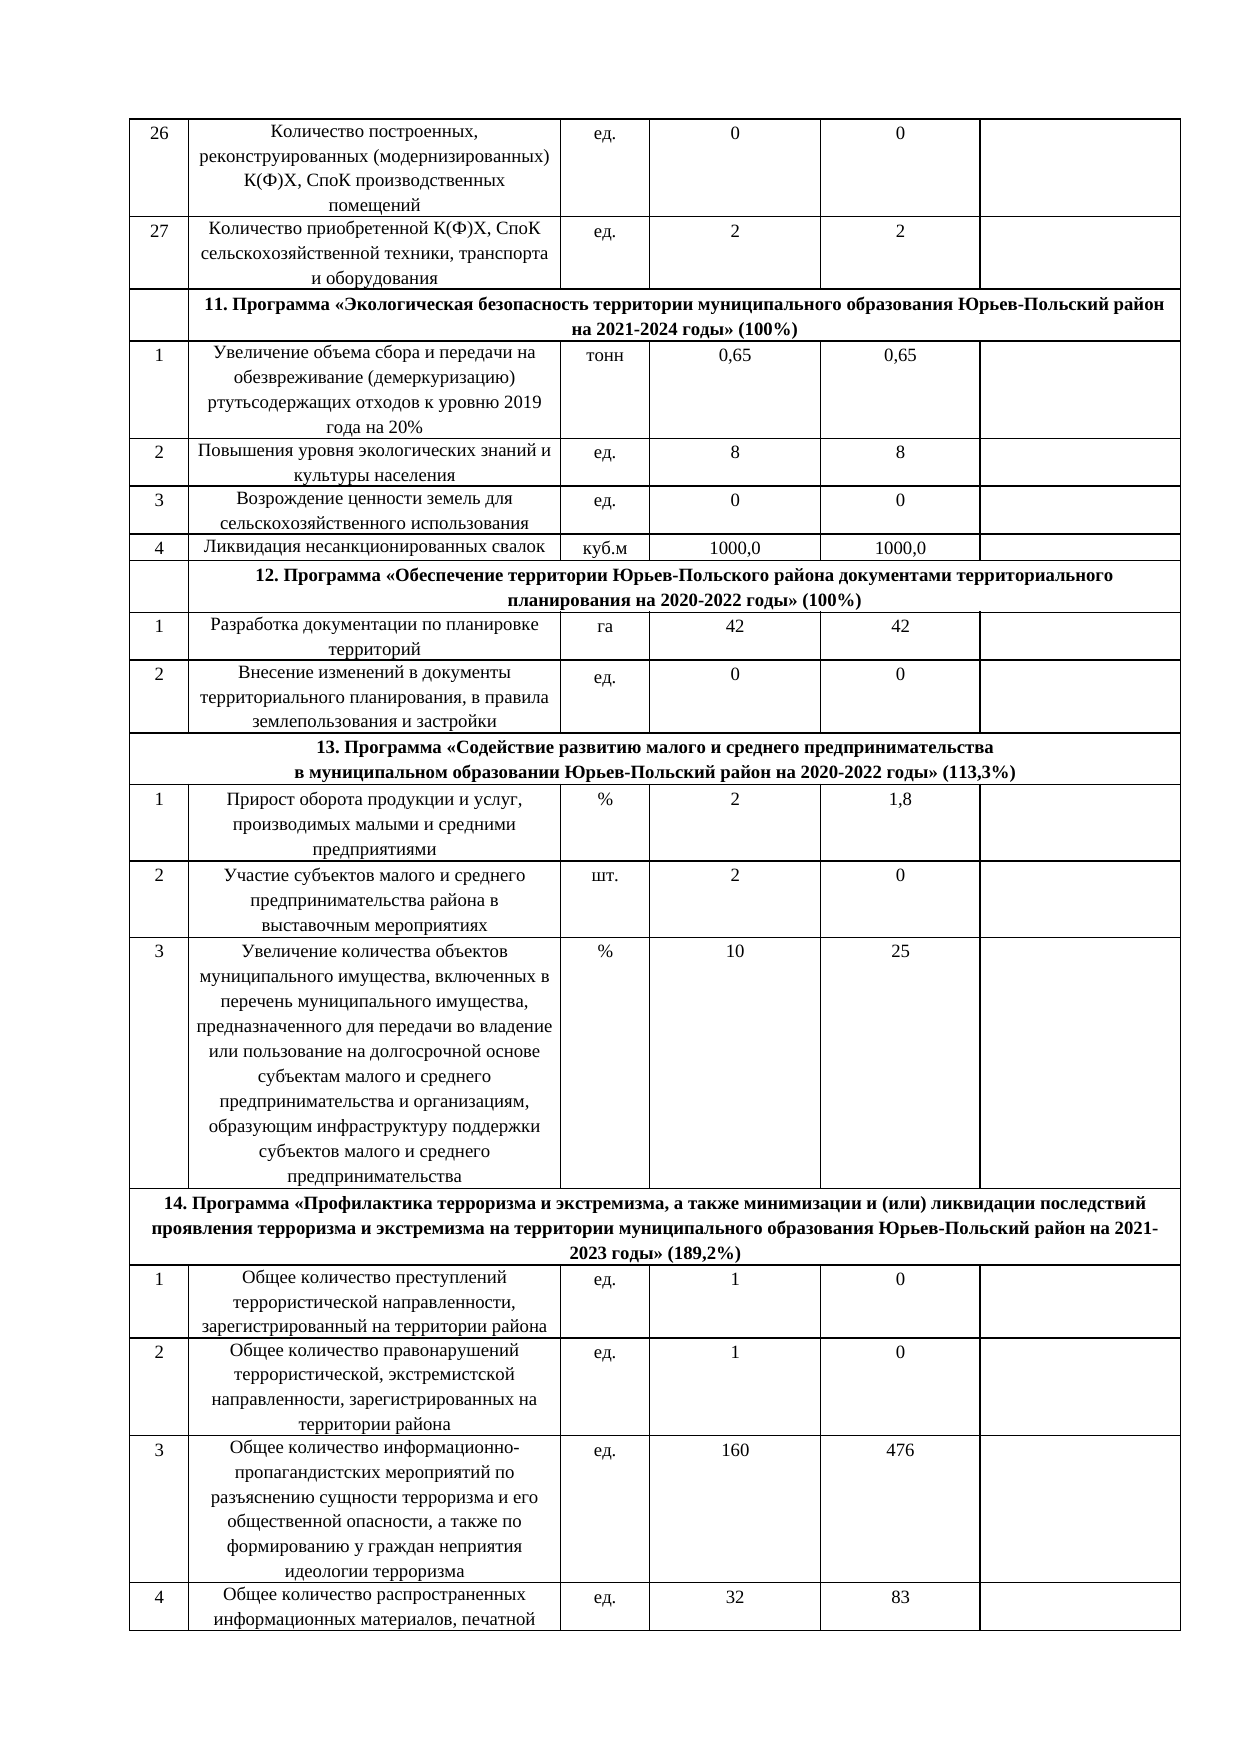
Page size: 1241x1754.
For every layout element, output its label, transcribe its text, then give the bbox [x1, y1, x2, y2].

table_cell 42 [821, 613, 979, 659]
table_cell 42 [650, 613, 820, 659]
table_cell 4 [130, 1583, 188, 1629]
table_cell [981, 613, 1180, 659]
table_cell 26 [130, 120, 188, 216]
table_cell Возрождение ценности земель для сельскохозяйственного использования [189, 487, 560, 533]
table_cell 0 [821, 120, 979, 216]
table_cell ед. [561, 120, 649, 216]
table_cell Повышения уровня экологических знаний и культуры населения [189, 439, 560, 485]
table_cell Участие субъектов малого и среднего предпринимательства района в выставочным мероприятиях [189, 862, 560, 937]
table_cell 1 [130, 785, 188, 860]
table_cell [981, 342, 1180, 437]
table_cell 0 [821, 487, 979, 533]
table_cell Увеличение количества объектов муниципального имущества, включенных в перечень муниципального имущества, предназначенного для передачи во владение или пользование на долгосрочной основе субъектам малого и среднего предпринимательства и организациям, образующим инфраструктуру поддержки субъектов малого и среднего предпринимательства [189, 938, 560, 1188]
table_cell [981, 1583, 1180, 1629]
table_cell Общее количество преступлений террористической направленности, зарегистрированный на территории района [189, 1266, 560, 1337]
table_cell % [561, 938, 649, 1188]
table_cell 1 [650, 1266, 820, 1337]
table_cell 2 [130, 439, 188, 485]
table_cell 83 [821, 1583, 979, 1629]
table_cell 8 [821, 439, 979, 485]
table_cell ед. [561, 217, 649, 288]
table_cell Разработка документации по планировке территорий [189, 613, 560, 659]
table_cell [981, 439, 1180, 485]
table_cell Общее количество информационно-пропагандистских мероприятий по разъяснению сущности терроризма и его общественной опасности, а также по формированию у граждан неприятия идеологии терроризма [189, 1436, 560, 1582]
table_cell [981, 1436, 1180, 1582]
table_cell 0,65 [821, 342, 979, 437]
table_cell 0 [821, 862, 979, 937]
table_cell [981, 785, 1180, 860]
table_cell 2 [130, 862, 188, 937]
table_cell ед. [561, 1436, 649, 1582]
table_cell 0 [821, 1339, 979, 1434]
table_cell 1 [650, 1339, 820, 1434]
table_cell 13. Программа «Содействие развитию малого и среднего предпринимательства в муниципальном образовании Юрьев-Польский район на 2020-2022 годы» (113,3%) [130, 734, 1180, 783]
table_cell 12. Программа «Обеспечение территории Юрьев-Польского района документами территориального планирования на 2020-2022 годы» (100%) [189, 561, 1180, 611]
table_cell 14. Программа «Профилактика терроризма и экстремизма, а также минимизации и (или) ликвидации последствий проявления терроризма и экстремизма на территории муниципального образования Юрьев-Польский район на 2021-2023 годы» (189,2%) [130, 1189, 1180, 1264]
table_cell 1,8 [821, 785, 979, 860]
table_cell 10 [650, 938, 820, 1188]
table_cell 11. Программа «Экологическая безопасность территории муниципального образования Юрьев-Польский район на 2021-2024 годы» (100%) [189, 290, 1180, 340]
table_cell Количество построенных, реконструированных (модернизированных) К(Ф)Х, СпоК производственных помещений [189, 120, 560, 216]
table_cell [130, 290, 188, 340]
table_cell Внесение изменений в документы территориального планирования, в правила землепользования и застройки [189, 661, 560, 732]
table_cell 4 [130, 535, 188, 560]
table_cell ед. [561, 439, 649, 485]
table_cell тонн [561, 342, 649, 437]
table_cell [981, 1266, 1180, 1337]
table_cell ед. [561, 1339, 649, 1434]
table_cell га [561, 613, 649, 659]
table_cell 0 [650, 120, 820, 216]
table_cell ед. [561, 1583, 649, 1629]
table_cell 0,65 [650, 342, 820, 437]
table_cell [981, 862, 1180, 937]
table_cell 0 [650, 661, 820, 732]
table_cell куб.м [561, 535, 649, 560]
table_cell 476 [821, 1436, 979, 1582]
table_cell [981, 487, 1180, 533]
table_cell 0 [821, 1266, 979, 1337]
table_cell 1000,0 [821, 535, 979, 560]
table_cell 32 [650, 1583, 820, 1629]
table_cell [130, 561, 188, 611]
table_cell ед. [561, 1266, 649, 1337]
table_cell 2 [821, 217, 979, 288]
table_cell 2 [130, 661, 188, 732]
table_cell [981, 661, 1180, 732]
table_cell ед. [561, 487, 649, 533]
table_cell Увеличение объема сбора и передачи на обезвреживание (демеркуризацию) ртутьсодержащих отходов к уровню 2019 года на 20% [189, 342, 560, 437]
table_cell 1000,0 [650, 535, 820, 560]
table_cell 2 [130, 1339, 188, 1434]
table_cell 3 [130, 938, 188, 1188]
table_cell % [561, 785, 649, 860]
table_cell Общее количество распространенных информационных материалов, печатной [189, 1583, 560, 1629]
table_cell 0 [650, 487, 820, 533]
table_cell 3 [130, 487, 188, 533]
table_cell 25 [821, 938, 979, 1188]
table_cell 3 [130, 1436, 188, 1582]
table_cell 8 [650, 439, 820, 485]
table_cell Количество приобретенной К(Ф)Х, СпоК сельскохозяйственной техники, транспорта и оборудования [189, 217, 560, 288]
table_cell ед. [561, 661, 649, 732]
table_cell 2 [650, 785, 820, 860]
table_cell Общее количество правонарушений террористической, экстремистской направленности, зарегистрированных на территории района [189, 1339, 560, 1434]
table_cell [981, 217, 1180, 288]
table_cell 1 [130, 613, 188, 659]
table_cell 160 [650, 1436, 820, 1582]
table_cell [981, 535, 1180, 560]
table_cell [981, 1339, 1180, 1434]
table_cell [981, 120, 1180, 216]
table_cell 27 [130, 217, 188, 288]
table_cell 1 [130, 1266, 188, 1337]
table_cell [981, 938, 1180, 1188]
table_cell 2 [650, 862, 820, 937]
table_cell 0 [821, 661, 979, 732]
table_cell 2 [650, 217, 820, 288]
table_cell 1 [130, 342, 188, 437]
table_cell Ликвидация несанкционированных свалок [189, 535, 560, 560]
table_cell шт. [561, 862, 649, 937]
table_cell Прирост оборота продукции и услуг, производимых малыми и средними предприятиями [189, 785, 560, 860]
